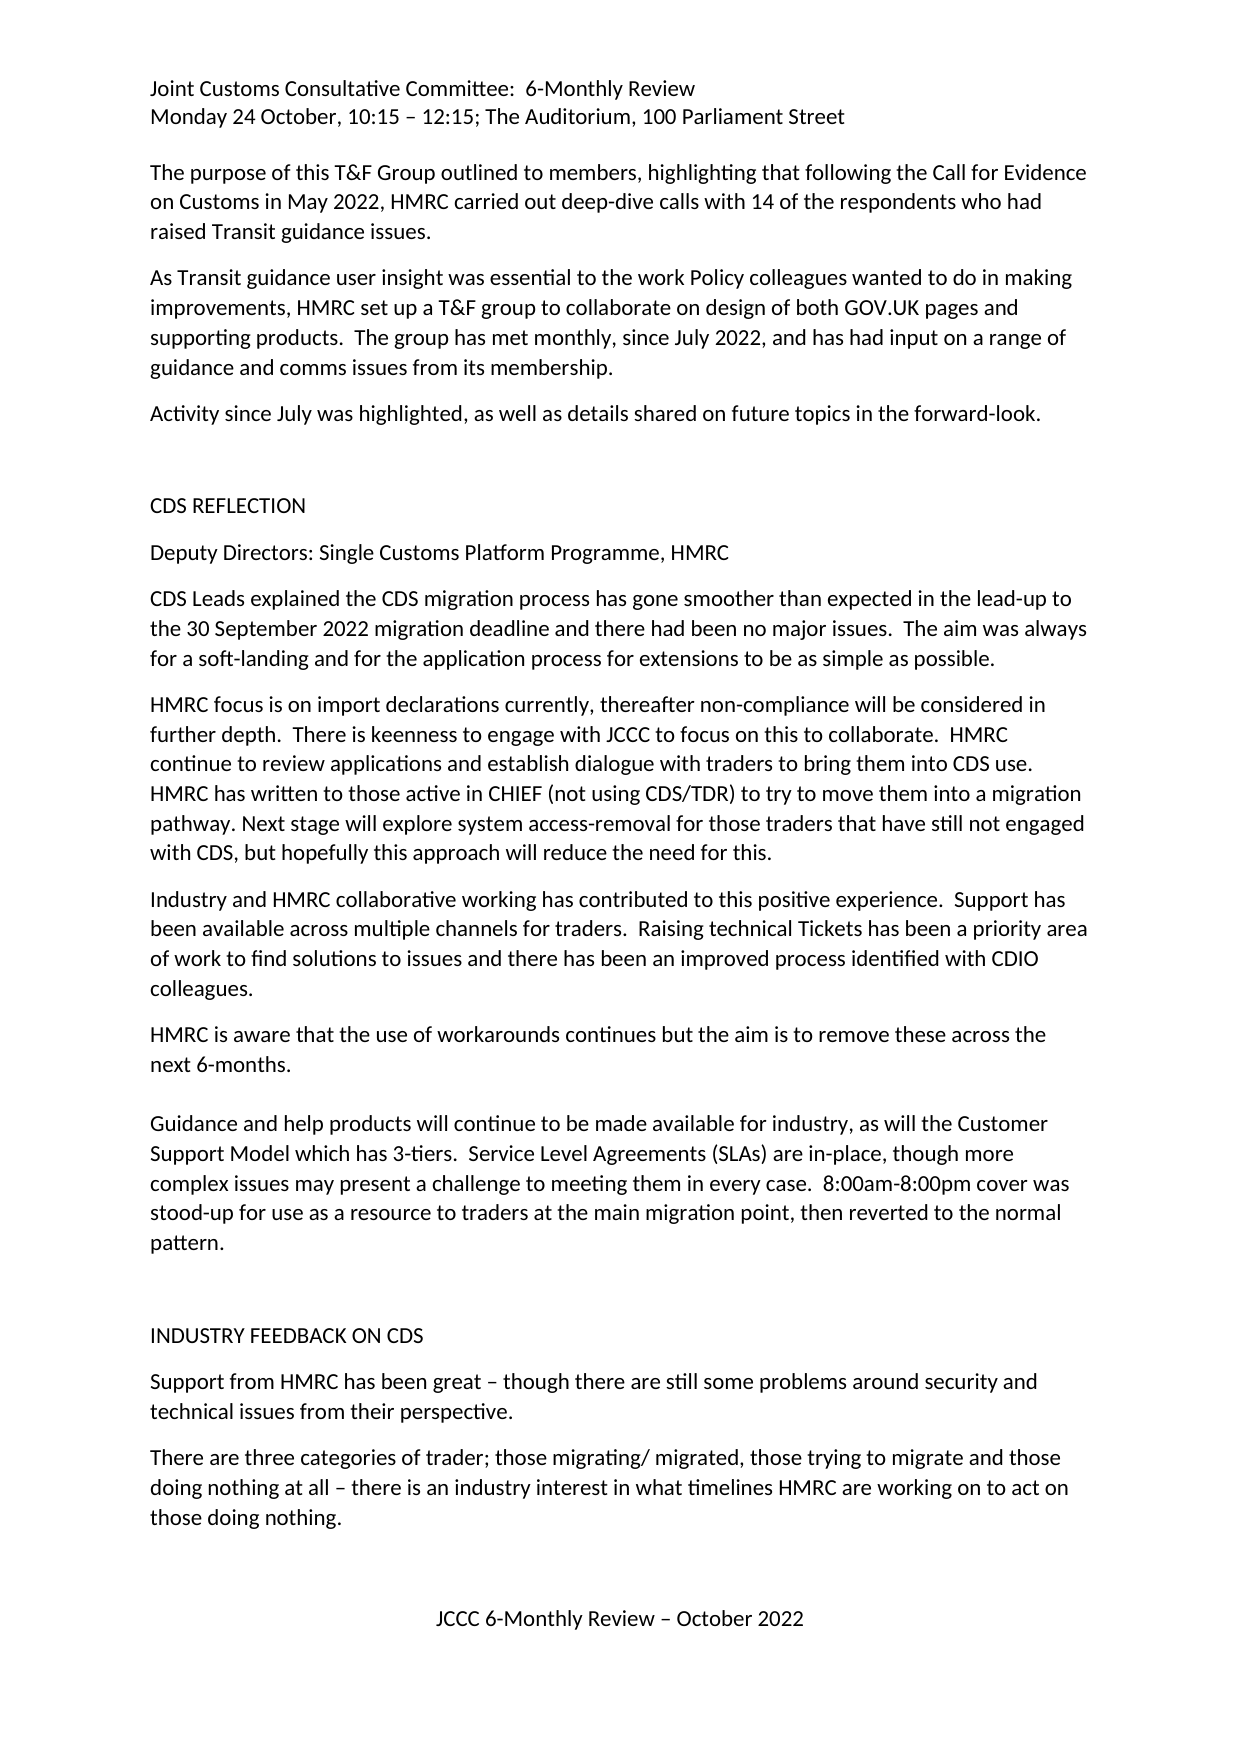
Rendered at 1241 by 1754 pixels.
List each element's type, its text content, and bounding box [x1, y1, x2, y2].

text CDS Leads explained the CDS migration process has gone smoother than expected in the lead-up to the 30 September 2022 migration deadline and there had been no major issues. The aim was always for a soft-landing and for the application process for extensions to be as simple as possible. [150, 584, 1090, 672]
text Support from HMRC has been great – though there are still some problems around security and technical issues from their perspective. [150, 1367, 1090, 1425]
text CDS REFLECTION [150, 492, 1090, 520]
text Activity since July was highlighted, as well as details shared on future topics in the forward-look. [150, 399, 1090, 427]
text HMRC is aware that the use of workarounds continues but the aim is to remove these across the next 6-months. Guidance and help products will continue to be made available for industry, as will the Customer Support Model which has 3-tiers. Service Level Agreements (SLAs) are in-place, though more complex issues may present a challenge to meeting them in every case. 8:00am-8:00pm cover was stood-up for use as a resource to traders at the main migration point, then reverted to the normal pattern. [150, 1020, 1090, 1256]
text Industry and HMRC collaborative working has contributed to this positive experience. Support has been available across multiple channels for traders. Raising technical Tickets has been a priority area of work to find solutions to issues and there has been an improved process identified with CDIO colleagues. [150, 885, 1090, 1002]
text As Transit guidance user insight was essential to the work Policy colleagues wanted to do in making improvements, HMRC set up a T&F group to collaborate on design of both GOV.UK pages and supporting products. The group has met monthly, since July 2022, and has had input on a range of guidance and comms issues from its membership. [150, 263, 1090, 381]
text INDUSTRY FEEDBACK ON CDS [150, 1321, 1090, 1349]
text HMRC focus is on import declarations currently, thereafter non-compliance will be considered in further depth. There is keenness to engage with JCCC to focus on this to collaborate. HMRC continue to review applications and establish dialogue with traders to bring them into CDS use. HMRC has written to those active in CHIEF (not using CDS/TDR) to try to move them into a migration pathway. Next stage will explore system access-removal for those traders that have still not engaged with CDS, but hopefully this approach will reduce the need for this. [150, 690, 1090, 867]
text The purpose of this T&F Group outlined to members, highlighting that following the Call for Evidence on Customs in May 2022, HMRC carried out deep-dive calls with 14 of the respondents who had raised Transit guidance issues. [150, 158, 1090, 245]
text Deputy Directors: Single Customs Platform Programme, HMRC [150, 538, 1090, 566]
text There are three categories of trader; those migrating/ migrated, those trying to migrate and those doing nothing at all – there is an industry interest in what timelines HMRC are working on to act on those doing nothing. [150, 1443, 1090, 1531]
